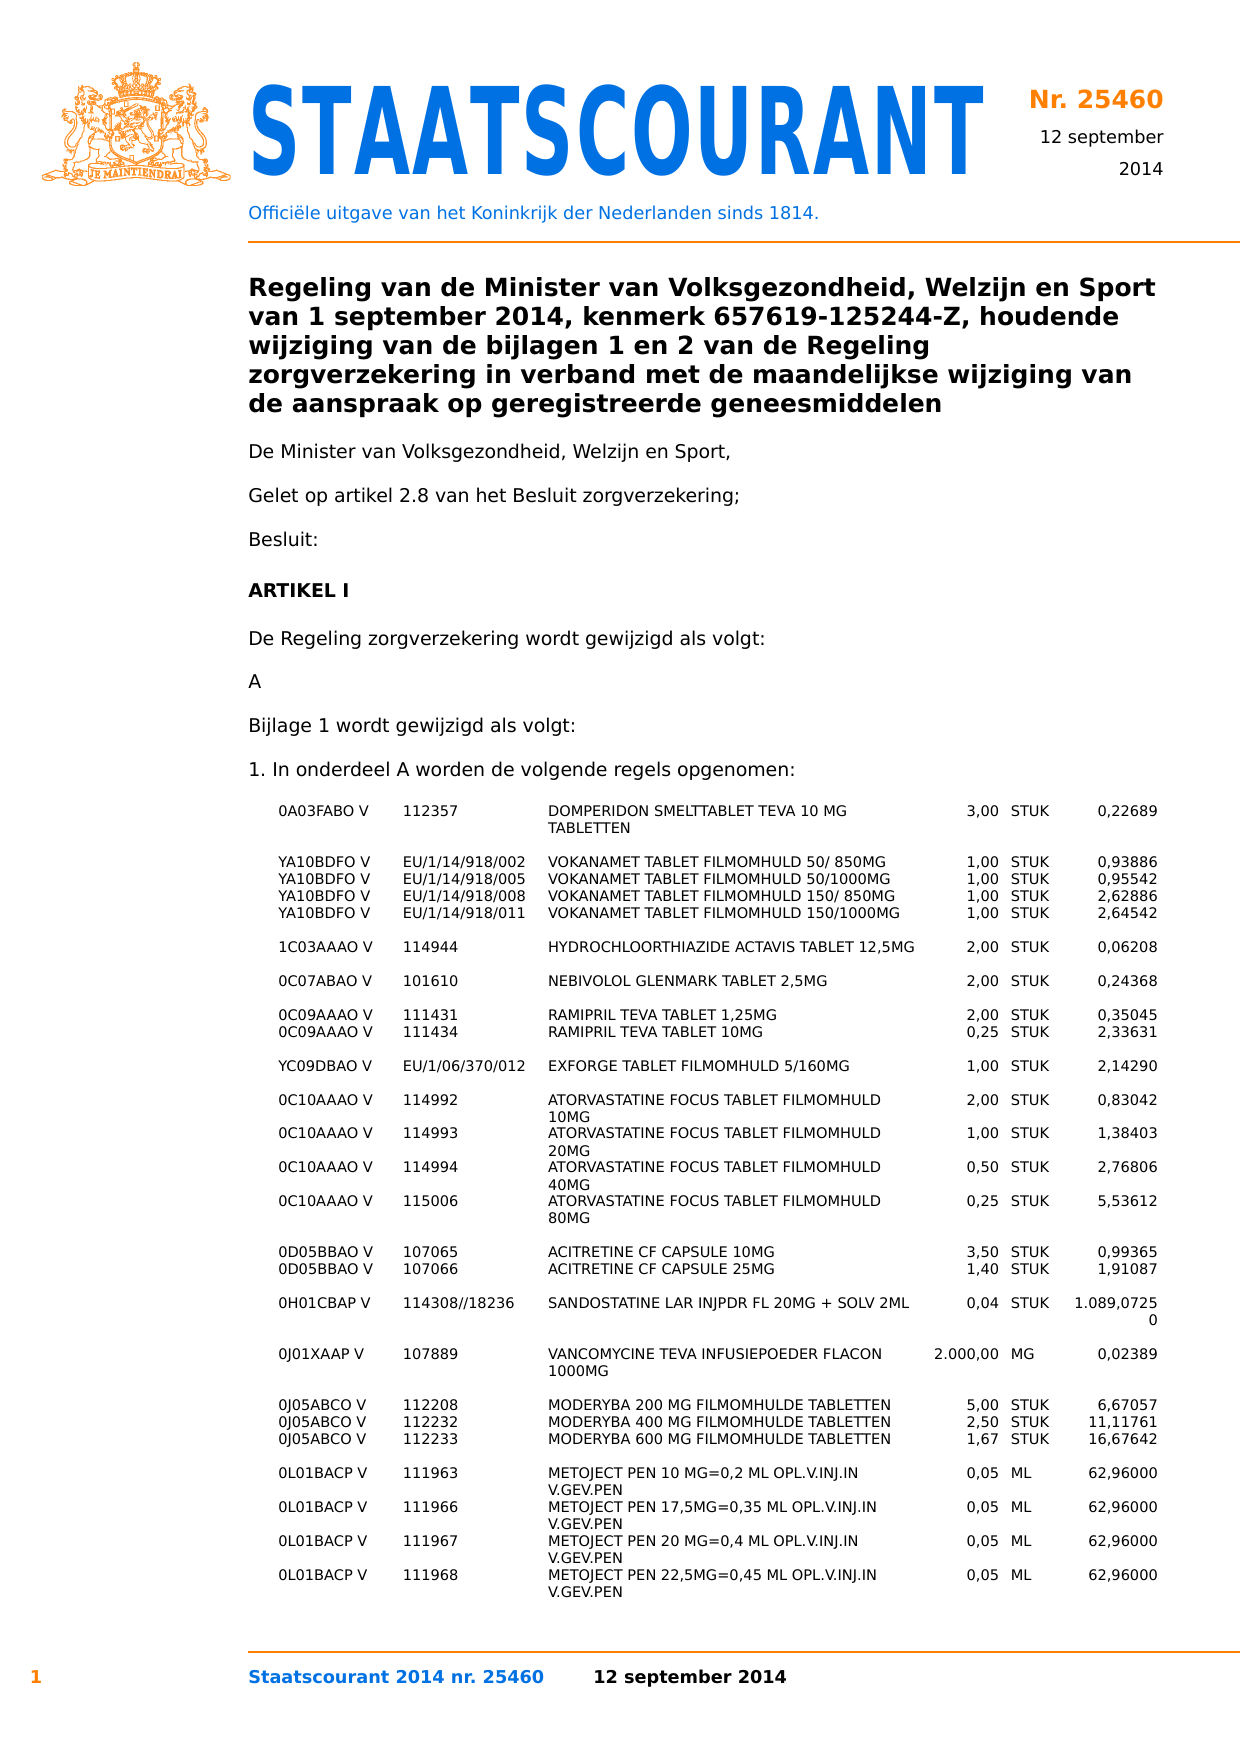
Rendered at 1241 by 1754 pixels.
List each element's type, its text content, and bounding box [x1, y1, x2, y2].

table_cell 11,11761 [1060, 1414, 1163, 1431]
text Gelet op artikel 2.8 van het Besluit zorgverzekering; [248, 484, 1163, 507]
table_cell EU/1/14/918/008 [397, 888, 542, 905]
table_cell 0C09AAAO V [278, 1024, 397, 1041]
table_cell ATORVASTATINE FOCUS TABLET FILMOMHULD 10MG [542, 1091, 924, 1125]
table_cell 0C09AAAO V [278, 1007, 397, 1023]
table_cell STUK [1005, 854, 1060, 871]
table_cell 111968 [397, 1567, 542, 1601]
table_cell EU/1/06/370/012 [397, 1058, 542, 1074]
table_cell [1060, 1278, 1163, 1295]
table_cell 114944 [397, 939, 542, 956]
table_cell 0H01CBAP V [278, 1295, 397, 1329]
table_cell 114994 [397, 1159, 542, 1193]
table_cell YA10BDFO V [278, 905, 397, 922]
table_cell 0C10AAAO V [278, 1159, 397, 1193]
table_cell VOKANAMET TABLET FILMOMHULD 50/1000MG [542, 871, 924, 888]
table_cell [397, 1075, 542, 1091]
table_header DOMPERIDON SMELTTABLET TEVA 10 MG TABLETTEN [542, 803, 924, 837]
table_cell 115006 [397, 1193, 542, 1227]
table_cell 0J01XAAP V [278, 1346, 397, 1380]
table_cell [1005, 956, 1060, 973]
table_cell 0L01BACP V [278, 1533, 397, 1567]
table_cell 1,67 [925, 1431, 1005, 1448]
table_header 0A03FABO V [278, 803, 397, 837]
table_cell 111431 [397, 1007, 542, 1023]
table_cell 111966 [397, 1499, 542, 1533]
table_cell ACITRETINE CF CAPSULE 25MG [542, 1261, 924, 1278]
table_cell VANCOMYCINE TEVA INFUSIEPOEDER FLACON 1000MG [542, 1346, 924, 1380]
table_cell RAMIPRIL TEVA TABLET 10MG [542, 1024, 924, 1041]
table_cell [278, 1329, 397, 1346]
table_cell 2,64542 [1060, 905, 1163, 922]
table_cell 3,50 [925, 1244, 1005, 1261]
table_cell [542, 837, 924, 854]
table_cell [1060, 922, 1163, 939]
table_cell RAMIPRIL TEVA TABLET 1,25MG [542, 1007, 924, 1023]
table_cell 0L01BACP V [278, 1465, 397, 1499]
table_cell [278, 1075, 397, 1091]
table_cell [1060, 990, 1163, 1007]
table_cell STUK [1005, 1091, 1060, 1125]
table_cell VOKANAMET TABLET FILMOMHULD 50/ 850MG [542, 854, 924, 871]
table_cell [278, 956, 397, 973]
table_cell 0,83042 [1060, 1091, 1163, 1125]
table_cell [925, 1329, 1005, 1346]
table_cell EU/1/14/918/005 [397, 871, 542, 888]
table_cell [397, 1041, 542, 1057]
table_cell STUK [1005, 939, 1060, 956]
table_cell 2,50 [925, 1414, 1005, 1431]
table_cell YC09DBAO V [278, 1058, 397, 1074]
table_cell 0,05 [925, 1465, 1005, 1499]
table_cell 62,96000 [1060, 1465, 1163, 1499]
table_cell STUK [1005, 1261, 1060, 1278]
table_cell [1005, 1448, 1060, 1465]
table_cell [925, 990, 1005, 1007]
table_cell 5,53612 [1060, 1193, 1163, 1227]
table_cell [397, 922, 542, 939]
table_cell YA10BDFO V [278, 888, 397, 905]
table_cell STUK [1005, 888, 1060, 905]
table_cell STUK [1005, 1193, 1060, 1227]
text 1. In onderdeel A worden de volgende regels opgenomen: [248, 759, 1163, 781]
table_cell 62,96000 [1060, 1499, 1163, 1533]
table_cell 0,25 [925, 1193, 1005, 1227]
table_cell EXFORGE TABLET FILMOMHULD 5/160MG [542, 1058, 924, 1074]
table_cell [1005, 922, 1060, 939]
table_cell 112208 [397, 1397, 542, 1414]
table_cell [1060, 1448, 1163, 1465]
table_cell 0C10AAAO V [278, 1091, 397, 1125]
table_cell 114993 [397, 1125, 542, 1159]
table_cell ML [1005, 1533, 1060, 1567]
table_cell 6,67057 [1060, 1397, 1163, 1414]
table_header 0,22689 [1060, 803, 1163, 837]
table_cell [278, 922, 397, 939]
table_cell STUK [1005, 1058, 1060, 1074]
table_cell [542, 1380, 924, 1397]
table_cell 62,96000 [1060, 1567, 1163, 1601]
table_cell [1060, 1075, 1163, 1091]
table_cell [1060, 1227, 1163, 1244]
table_cell [397, 1227, 542, 1244]
table_cell [278, 1227, 397, 1244]
table_cell 12 september [998, 121, 1240, 153]
table_cell [397, 1329, 542, 1346]
table_cell [542, 1041, 924, 1057]
table_cell YA10BDFO V [278, 854, 397, 871]
table_cell 111963 [397, 1465, 542, 1499]
table_header Nr. 25460 [998, 62, 1240, 121]
table_cell [542, 1448, 924, 1465]
table_cell 101610 [397, 973, 542, 989]
table_cell [1005, 837, 1060, 854]
table_cell 2,00 [925, 973, 1005, 989]
table_cell [542, 990, 924, 1007]
table_cell [542, 1227, 924, 1244]
table_cell 1C03AAAO V [278, 939, 397, 956]
table_cell [1060, 1329, 1163, 1346]
table_cell 1,00 [925, 1058, 1005, 1074]
text A [248, 671, 1163, 693]
table_cell [1005, 1278, 1060, 1295]
table_cell 114308//18236 [397, 1295, 542, 1329]
table_cell 107066 [397, 1261, 542, 1278]
table_cell 2,62886 [1060, 888, 1163, 905]
table_cell STUK [1005, 1024, 1060, 1041]
table_cell [925, 1278, 1005, 1295]
table_cell ATORVASTATINE FOCUS TABLET FILMOMHULD 40MG [542, 1159, 924, 1193]
table_cell [925, 1448, 1005, 1465]
text Besluit: [248, 528, 1163, 550]
table_cell 0C10AAAO V [278, 1193, 397, 1227]
table_cell [397, 956, 542, 973]
table_cell STUK [1005, 1125, 1060, 1159]
picture [41, 62, 231, 186]
table_cell 0,35045 [1060, 1007, 1163, 1023]
table_cell 107065 [397, 1244, 542, 1261]
table_cell [278, 1041, 397, 1057]
table_cell 0,06208 [1060, 939, 1163, 956]
table_cell 1,38403 [1060, 1125, 1163, 1159]
table_cell STUK [1005, 1244, 1060, 1261]
table_cell NEBIVOLOL GLENMARK TABLET 2,5MG [542, 973, 924, 989]
table_header 3,00 [925, 803, 1005, 837]
table_cell HYDROCHLOORTHIAZIDE ACTAVIS TABLET 12,5MG [542, 939, 924, 956]
table_cell 5,00 [925, 1397, 1005, 1414]
table_cell [397, 1380, 542, 1397]
table_cell VOKANAMET TABLET FILMOMHULD 150/1000MG [542, 905, 924, 922]
table_cell ML [1005, 1567, 1060, 1601]
table_cell STUK [1005, 1431, 1060, 1448]
table_cell 0C10AAAO V [278, 1125, 397, 1159]
table_cell [542, 1278, 924, 1295]
table_cell 114992 [397, 1091, 542, 1125]
table_cell MG [1005, 1346, 1060, 1380]
table_cell 0,05 [925, 1567, 1005, 1601]
table_cell 107889 [397, 1346, 542, 1380]
table_cell 1,00 [925, 854, 1005, 871]
table_cell STUK [1005, 1007, 1060, 1023]
table_cell STUK [1005, 871, 1060, 888]
table_cell STUK [1005, 1397, 1060, 1414]
table_cell 112233 [397, 1431, 542, 1448]
table_cell METOJECT PEN 22,5MG=0,45 ML OPL.V.INJ.IN V.GEV.PEN [542, 1567, 924, 1601]
table_cell [925, 837, 1005, 854]
text De Regeling zorgverzekering wordt gewijzigd als volgt: [248, 627, 1163, 649]
table_cell 0,05 [925, 1499, 1005, 1533]
table_cell 0,02389 [1060, 1346, 1163, 1380]
table_cell [542, 922, 924, 939]
table_cell 62,96000 [1060, 1533, 1163, 1567]
table_cell 1,00 [925, 888, 1005, 905]
table_cell [1060, 956, 1163, 973]
table_cell [1005, 1227, 1060, 1244]
table_cell 1,00 [925, 1125, 1005, 1159]
table_cell 1.089,07250 [1060, 1295, 1163, 1329]
table_cell [1060, 837, 1163, 854]
table_cell [1005, 1329, 1060, 1346]
table_cell EU/1/14/918/011 [397, 905, 542, 922]
table_cell STUK [1005, 1159, 1060, 1193]
table_header STUK [1005, 803, 1060, 837]
table_cell 0C07ABAO V [278, 973, 397, 989]
table_cell 0D05BBAO V [278, 1244, 397, 1261]
table_cell [925, 1380, 1005, 1397]
table_cell [542, 956, 924, 973]
table_cell Officiële uitgave van het Koninkrijk der Nederlanden sinds 1814. [248, 203, 1240, 241]
table_cell [397, 990, 542, 1007]
table_cell MODERYBA 600 MG FILMOMHULDE TABLETTEN [542, 1431, 924, 1448]
table_cell ATORVASTATINE FOCUS TABLET FILMOMHULD 20MG [542, 1125, 924, 1159]
table_cell ACITRETINE CF CAPSULE 10MG [542, 1244, 924, 1261]
subtitle Regeling van de Minister van Volksgezondheid, Welzijn en Sport van 1 september 2014, kenmerk 657619-125244-Z, houdende wijziging van de bijlagen 1 en 2 van de Regeling zorgverzekering in verband met de maandelijkse wijziging van de aanspraak op geregistreerde geneesmiddelen [248, 273, 1163, 419]
table_cell 1,00 [925, 871, 1005, 888]
text De Minister van Volksgezondheid, Welzijn en Sport, [248, 441, 1163, 463]
table_header STAATSCOURANT [248, 62, 998, 203]
table_cell [278, 837, 397, 854]
table_cell EU/1/14/918/002 [397, 854, 542, 871]
table_cell [925, 1041, 1005, 1057]
table_cell 2,00 [925, 939, 1005, 956]
table_cell [925, 1075, 1005, 1091]
table_cell 0D05BBAO V [278, 1261, 397, 1278]
text Bijlage 1 wordt gewijzigd als volgt: [248, 715, 1163, 737]
table_cell 112232 [397, 1414, 542, 1431]
table_cell 0J05ABCO V [278, 1397, 397, 1414]
table_cell 2014 [998, 153, 1240, 203]
table_cell VOKANAMET TABLET FILMOMHULD 150/ 850MG [542, 888, 924, 905]
table_cell [278, 1448, 397, 1465]
table_cell [1005, 1041, 1060, 1057]
table_cell [925, 1227, 1005, 1244]
table_cell [278, 1278, 397, 1295]
table_cell METOJECT PEN 20 MG=0,4 ML OPL.V.INJ.IN V.GEV.PEN [542, 1533, 924, 1567]
table_cell SANDOSTATINE LAR INJPDR FL 20MG + SOLV 2ML [542, 1295, 924, 1329]
table_header 112357 [397, 803, 542, 837]
table_cell [925, 956, 1005, 973]
table_cell MODERYBA 200 MG FILMOMHULDE TABLETTEN [542, 1397, 924, 1414]
table_cell 1,00 [925, 905, 1005, 922]
table_cell STUK [1005, 1414, 1060, 1431]
table_cell METOJECT PEN 10 MG=0,2 ML OPL.V.INJ.IN V.GEV.PEN [542, 1465, 924, 1499]
table_cell [1005, 990, 1060, 1007]
table_cell 0,24368 [1060, 973, 1163, 989]
table_cell 2,00 [925, 1091, 1005, 1125]
table_cell 0,50 [925, 1159, 1005, 1193]
table_cell 111967 [397, 1533, 542, 1567]
table_cell 0,04 [925, 1295, 1005, 1329]
table_cell 0L01BACP V [278, 1567, 397, 1601]
table_cell ML [1005, 1499, 1060, 1533]
table_cell 2,76806 [1060, 1159, 1163, 1193]
table_cell [542, 1329, 924, 1346]
table_cell [278, 990, 397, 1007]
table_cell [925, 922, 1005, 939]
table_cell [278, 1380, 397, 1397]
table_cell [1005, 1075, 1060, 1091]
table_cell ATORVASTATINE FOCUS TABLET FILMOMHULD 80MG [542, 1193, 924, 1227]
table_cell 0,25 [925, 1024, 1005, 1041]
subtitle ARTIKEL I [248, 580, 1163, 602]
table_cell [1005, 1380, 1060, 1397]
table_cell 2,14290 [1060, 1058, 1163, 1074]
table_cell 0,95542 [1060, 871, 1163, 888]
table_cell STUK [1005, 1295, 1060, 1329]
table_cell [1060, 1380, 1163, 1397]
table_cell 0J05ABCO V [278, 1414, 397, 1431]
table_cell [397, 1278, 542, 1295]
table_cell [397, 837, 542, 854]
table_cell [397, 1448, 542, 1465]
table_cell 1,91087 [1060, 1261, 1163, 1278]
table_cell 1,40 [925, 1261, 1005, 1278]
table_cell 2,33631 [1060, 1024, 1163, 1041]
table_cell YA10BDFO V [278, 871, 397, 888]
table_cell MODERYBA 400 MG FILMOMHULDE TABLETTEN [542, 1414, 924, 1431]
table_cell [542, 1075, 924, 1091]
table_cell ML [1005, 1465, 1060, 1499]
table_cell 16,67642 [1060, 1431, 1163, 1448]
table_cell 0,05 [925, 1533, 1005, 1567]
table_cell 0L01BACP V [278, 1499, 397, 1533]
table_cell 111434 [397, 1024, 542, 1041]
table_cell STUK [1005, 973, 1060, 989]
table_cell 2.000,00 [925, 1346, 1005, 1380]
table_cell 0,93886 [1060, 854, 1163, 871]
table_cell 2,00 [925, 1007, 1005, 1023]
table_cell STUK [1005, 905, 1060, 922]
table_cell 0,99365 [1060, 1244, 1163, 1261]
table_header [25, 62, 248, 241]
table_cell 0J05ABCO V [278, 1431, 397, 1448]
table_cell [1060, 1041, 1163, 1057]
table_cell METOJECT PEN 17,5MG=0,35 ML OPL.V.INJ.IN V.GEV.PEN [542, 1499, 924, 1533]
